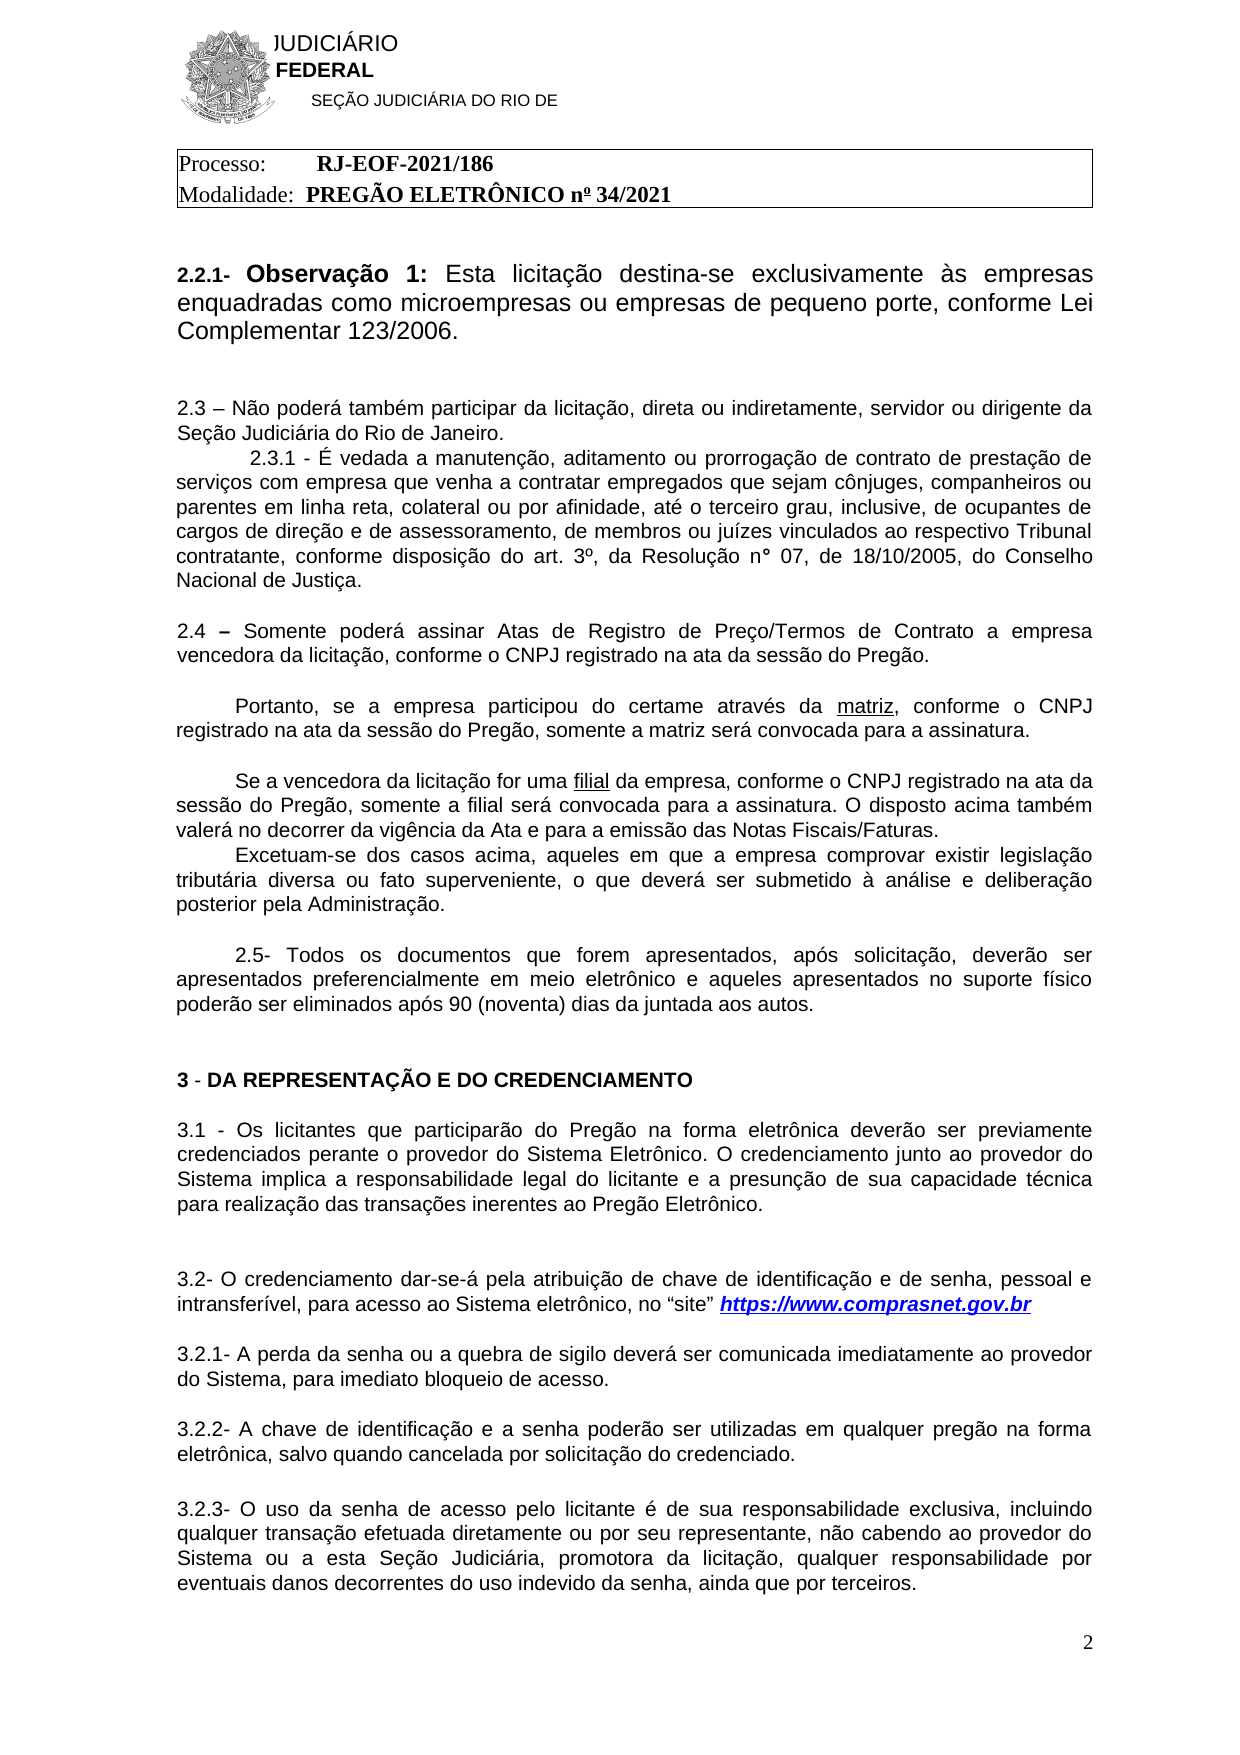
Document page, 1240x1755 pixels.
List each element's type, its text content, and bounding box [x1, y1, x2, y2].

text 3.2.1- A perda da senha ou a quebra de sigilo deverá ser comunicada imediatamente ao provedor do Sistema, para imediato bloqueio de acesso. [177, 1342, 1093, 1391]
text 3.1 - Os licitantes que participarão do Pregão na forma eletrônica deverão ser previamente credenciados perante o provedor do Sistema Eletrônico. O credenciamento junto ao provedor do Sistema implica a responsabilidade legal do licitante e a presunção de sua capacidade técnica para realização das transações inerentes ao Pregão Eletrônico. [177, 1118, 1093, 1215]
text Portanto, se a empresa participou do certame através da matriz, conforme o CNPJ registrado na ata da sessão do Pregão, somente a matriz será convocada para a assinatura. [176, 694, 1093, 742]
text 2.3.1 - É vedada a manutenção, aditamento ou prorrogação de contrato de prestação de serviços com empresa que venha a contratar empregados que sejam cônjuges, companheiros ou parentes em linha reta, colateral ou por afinidade, até o terceiro grau, inclusive, de ocupantes de cargos de direção e de assessoramento, de membros ou juízes vinculados ao respectivo Tribunal contratante, conforme disposição do art. 3º, da Resolução n° 07, de 18/10/2005, do Conselho Nacional de Justiça. [176, 445, 1093, 592]
text 2.5- Todos os documentos que forem apresentados, após solicitação, deverão ser apresentados preferencialmente em meio eletrônico e aqueles apresentados no suporte físico poderão ser eliminados após 90 (noventa) dias da juntada aos autos. [176, 943, 1093, 1016]
text 3.2.2- A chave de identificação e a senha poderão ser utilizadas em qualquer pregão na forma eletrônica, salvo quando cancelada por solicitação do credenciado. [177, 1417, 1093, 1466]
text 3.2.3- O uso da senha de acesso pelo licitante é de sua responsabilidade exclusiva, incluindo qualquer transação efetuada diretamente ou por seu representante, não cabendo ao provedor do Sistema ou a esta Seção Judiciária, promotora da licitação, qualquer responsabilidade por eventuais danos decorrentes do uso indevido da senha, ainda que por terceiros. [177, 1497, 1093, 1594]
text 2.3 – Não poderá também participar da licitação, direta ou indiretamente, servidor ou dirigente da Seção Judiciária do Rio de Janeiro. [177, 396, 1093, 444]
text 3.2- O credenciamento dar-se-á pela atribuição de chave de identificação e de senha, pessoal e intransferível, para acesso ao Sistema eletrônico, no “site” https://www.comprasnet.gov.br [177, 1267, 1093, 1316]
subtitle 3 - DA REPRESENTAÇÃO E DO CREDENCIAMENTO [177, 1067, 1093, 1091]
text Se a vencedora da licitação for uma filial da empresa, conforme o CNPJ registrado na ata da sessão do Pregão, somente a filial será convocada para a assinatura. O disposto acima também valerá no decorrer da vigência da Ata e para a emissão das Notas Fiscais/Faturas. [176, 769, 1093, 842]
text 2.2.1- Observação 1: Esta licitação destina-se exclusivamente às empresas enquadradas como microempresas ou empresas de pequeno porte, conforme Lei Complementar 123/2006. [177, 259, 1095, 345]
text 2.4 – Somente poderá assinar Atas de Registro de Preço/Termos de Contrato a empresa vencedora da licitação, conforme o CNPJ registrado na ata da sessão do Pregão. [177, 619, 1093, 667]
text Excetuam-se dos casos acima, aqueles em que a empresa comprovar existir legislação tributária diversa ou fato superveniente, o que deverá ser submetido à análise e deliberação posterior pela Administração. [176, 843, 1093, 916]
